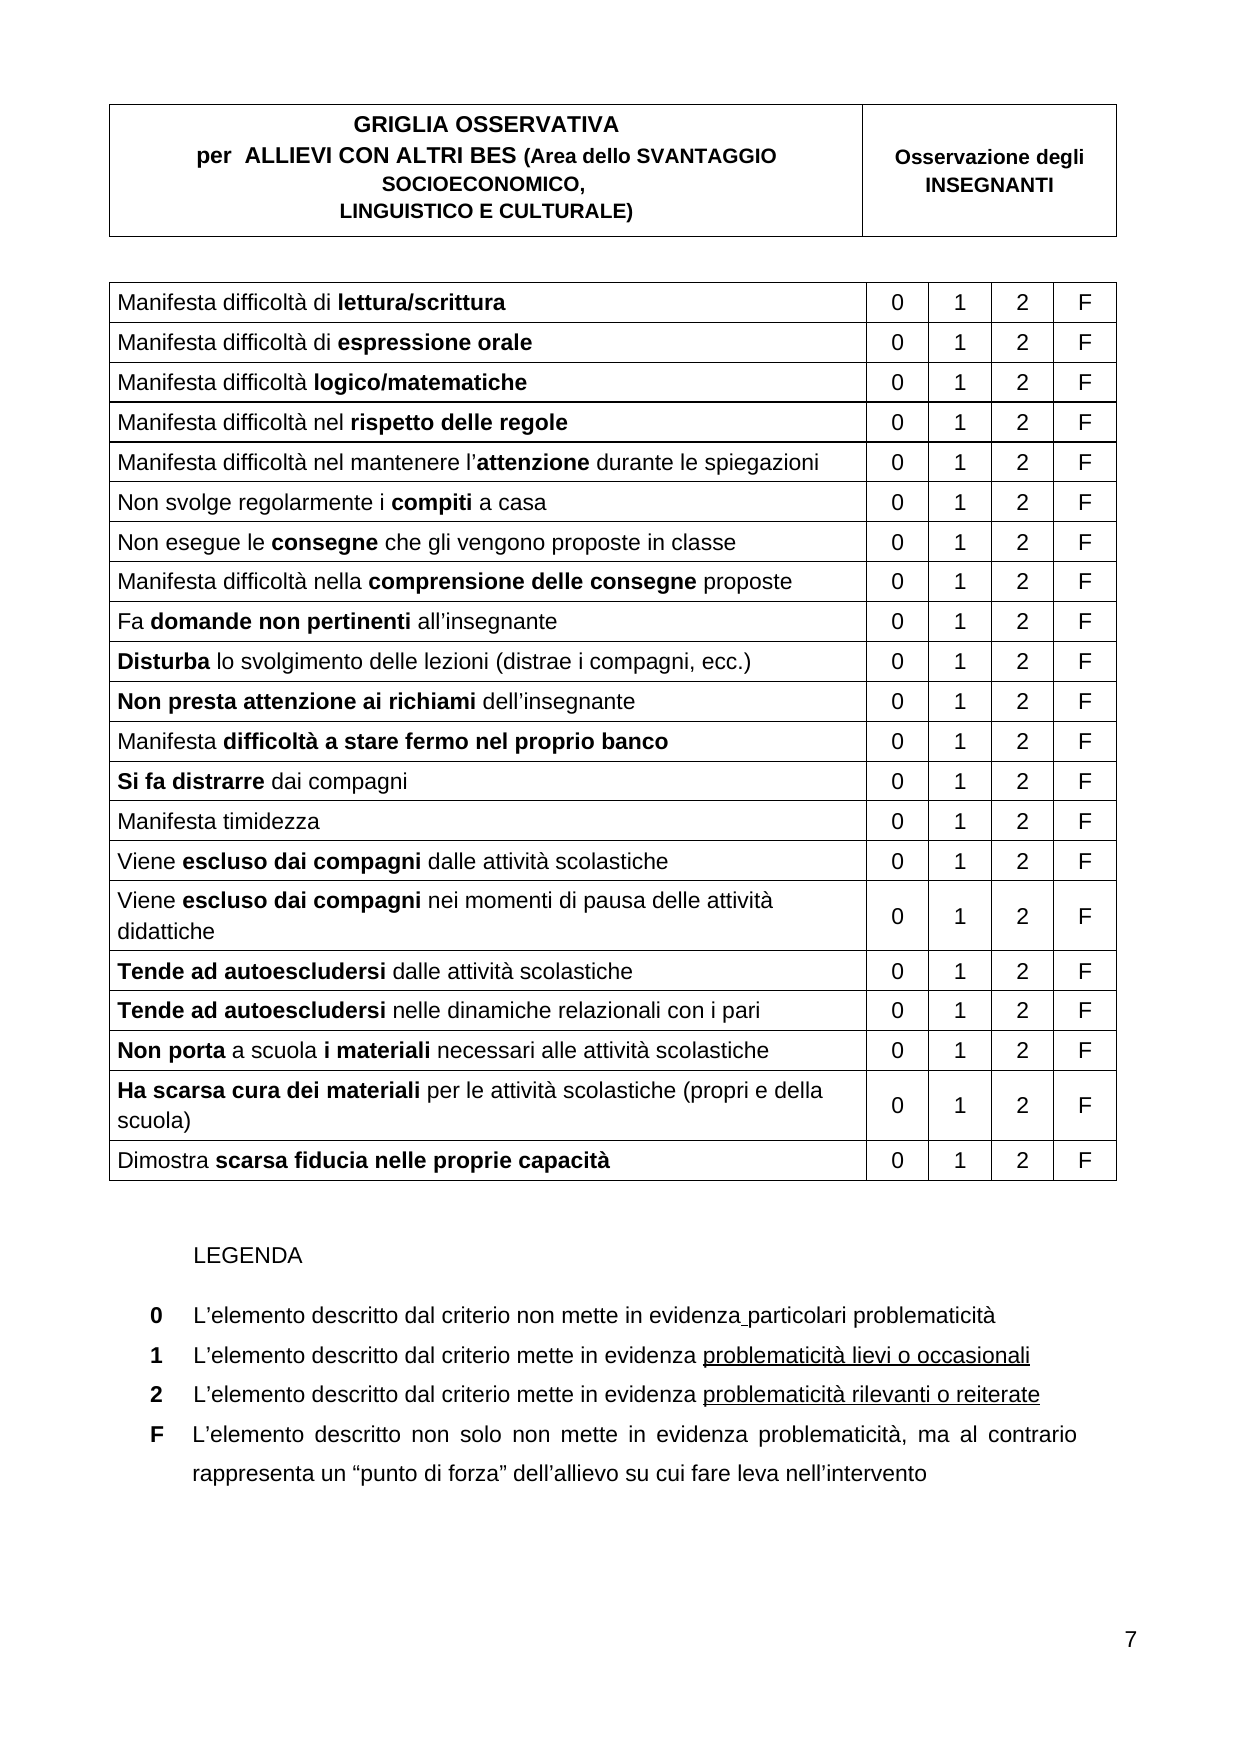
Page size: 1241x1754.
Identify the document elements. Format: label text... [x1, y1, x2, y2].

text 2 L’elemento descritto dal criterio mette in evidenza problematicità rilevanti o reiterate [118, 1381, 1137, 1407]
table_cell F [1054, 562, 1116, 601]
table_cell 2 [992, 602, 1053, 641]
text 1 L’elemento descritto dal criterio mette in evidenza problematicità lievi o occasionali [118, 1342, 1078, 1368]
table_cell 2 [992, 841, 1053, 880]
table_cell F [1054, 602, 1116, 641]
table_cell 1 [929, 1141, 991, 1180]
table_cell 2 [992, 762, 1053, 800]
table_cell 1 [929, 1071, 991, 1140]
table_header Manifesta difficoltà di lettura/scrittura [110, 283, 866, 322]
table_cell 1 [929, 1031, 991, 1070]
text F L’elemento descritto non solo non mette in evidenza problematicità, ma al contrario rappresenta un “punto di forza” dell’allievo su cui fare leva nell’intervento [118, 1421, 1078, 1486]
table_cell 2 [992, 562, 1053, 601]
text 0 L’elemento descritto dal criterio non mette in evidenza particolari problematicità [118, 1302, 1078, 1328]
table_cell Disturba lo svolgimento delle lezioni (distrae i compagni, ecc.) [110, 642, 866, 681]
table_cell F [1054, 522, 1116, 561]
table_cell F [1054, 881, 1116, 950]
table_cell 0 [867, 602, 928, 641]
table_cell F [1054, 801, 1116, 840]
table_cell 0 [867, 762, 928, 800]
table_cell Fa domande non pertinenti all’insegnante [110, 602, 866, 641]
table_cell 0 [867, 951, 928, 990]
table_cell 0 [867, 482, 928, 521]
table_cell 0 [867, 323, 928, 362]
table_cell 0 [867, 991, 928, 1030]
table_cell 2 [992, 522, 1053, 561]
table_cell 2 [992, 403, 1053, 441]
table_cell Manifesta difficoltà a stare fermo nel proprio banco [110, 722, 866, 761]
table_cell Non presta attenzione ai richiami dell’insegnante [110, 682, 866, 721]
table_cell 1 [929, 323, 991, 362]
table_cell F [1054, 991, 1116, 1030]
table_cell F [1054, 403, 1116, 441]
table_cell 0 [867, 682, 928, 721]
table_cell 0 [867, 363, 928, 401]
table_header 2 [992, 283, 1053, 322]
table_cell Si fa distrarre dai compagni [110, 762, 866, 800]
table_cell F [1054, 1031, 1116, 1070]
table_cell 2 [992, 1031, 1053, 1070]
table_cell Manifesta difficoltà logico/matematiche [110, 363, 866, 401]
table_cell 2 [992, 1071, 1053, 1140]
table_cell 1 [929, 522, 991, 561]
table_cell 0 [867, 1031, 928, 1070]
table_cell 2 [992, 1141, 1053, 1180]
table_cell F [1054, 951, 1116, 990]
table_cell 2 [992, 682, 1053, 721]
table_cell Non svolge regolarmente i compiti a casa [110, 482, 866, 521]
table_cell 2 [992, 991, 1053, 1030]
table_cell Viene escluso dai compagni dalle attività scolastiche [110, 841, 866, 880]
table_cell 0 [867, 1141, 928, 1180]
table_cell F [1054, 841, 1116, 880]
table_cell 1 [929, 562, 991, 601]
table_cell Manifesta difficoltà di espressione orale [110, 323, 866, 362]
table_header F [1054, 283, 1116, 322]
table_cell 1 [929, 403, 991, 441]
table_cell Dimostra scarsa fiducia nelle proprie capacità [110, 1141, 866, 1180]
table_cell F [1054, 682, 1116, 721]
table_cell 2 [992, 443, 1053, 481]
table_cell 0 [867, 403, 928, 441]
table_cell Manifesta difficoltà nel rispetto delle regole [110, 403, 866, 441]
table_cell 1 [929, 682, 991, 721]
table_cell 1 [929, 991, 991, 1030]
table_cell 0 [867, 841, 928, 880]
table_cell 0 [867, 562, 928, 601]
table_cell 1 [929, 801, 991, 840]
table_cell 1 [929, 602, 991, 641]
text LEGENDA [118, 1242, 1078, 1268]
table_cell 2 [992, 951, 1053, 990]
table_cell Manifesta timidezza [110, 801, 866, 840]
table_cell Viene escluso dai compagni nei momenti di pausa delle attività didattiche [110, 881, 866, 950]
table_header 0 [867, 283, 928, 322]
table_cell F [1054, 762, 1116, 800]
table_cell 2 [992, 482, 1053, 521]
table_cell 0 [867, 443, 928, 481]
table_cell 2 [992, 722, 1053, 761]
table_cell F [1054, 722, 1116, 761]
table_cell F [1054, 1071, 1116, 1140]
table_cell 0 [867, 722, 928, 761]
table_cell 2 [992, 323, 1053, 362]
table_cell 1 [929, 762, 991, 800]
table_cell F [1054, 642, 1116, 681]
table_cell 1 [929, 722, 991, 761]
table_cell F [1054, 363, 1116, 401]
table_cell Manifesta difficoltà nella comprensione delle consegne proposte [110, 562, 866, 601]
table_cell Non porta a scuola i materiali necessari alle attività scolastiche [110, 1031, 866, 1070]
table_cell 1 [929, 881, 991, 950]
table_cell 0 [867, 522, 928, 561]
table_cell 1 [929, 951, 991, 990]
table_cell 0 [867, 642, 928, 681]
table_cell Non esegue le consegne che gli vengono proposte in classe [110, 522, 866, 561]
table_cell 2 [992, 801, 1053, 840]
table_cell 1 [929, 642, 991, 681]
table_cell 2 [992, 363, 1053, 401]
table_cell F [1054, 1141, 1116, 1180]
table_cell Ha scarsa cura dei materiali per le attività scolastiche (propri e della scuola) [110, 1071, 866, 1140]
table_cell 2 [992, 642, 1053, 681]
table_cell 1 [929, 363, 991, 401]
table_cell F [1054, 482, 1116, 521]
table_cell 2 [992, 881, 1053, 950]
table_header 1 [929, 283, 991, 322]
table_cell F [1054, 443, 1116, 481]
table_cell Manifesta difficoltà nel mantenere l’attenzione durante le spiegazioni [110, 443, 866, 481]
table_header Osservazione degli INSEGNANTI [863, 105, 1116, 236]
table_cell Tende ad autoescludersi nelle dinamiche relazionali con i pari [110, 991, 866, 1030]
table_cell 0 [867, 881, 928, 950]
table_cell 0 [867, 801, 928, 840]
table_cell 1 [929, 841, 991, 880]
table_header GRIGLIA OSSERVATIVA per ALLIEVI CON ALTRI BES (Area dello SVANTAGGIO SOCIOECONOMICO, LINGUISTICO E CULTURALE) [110, 105, 862, 236]
table_cell 0 [867, 1071, 928, 1140]
table_cell Tende ad autoescludersi dalle attività scolastiche [110, 951, 866, 990]
table_cell 1 [929, 443, 991, 481]
table_cell 1 [929, 482, 991, 521]
table_cell F [1054, 323, 1116, 362]
